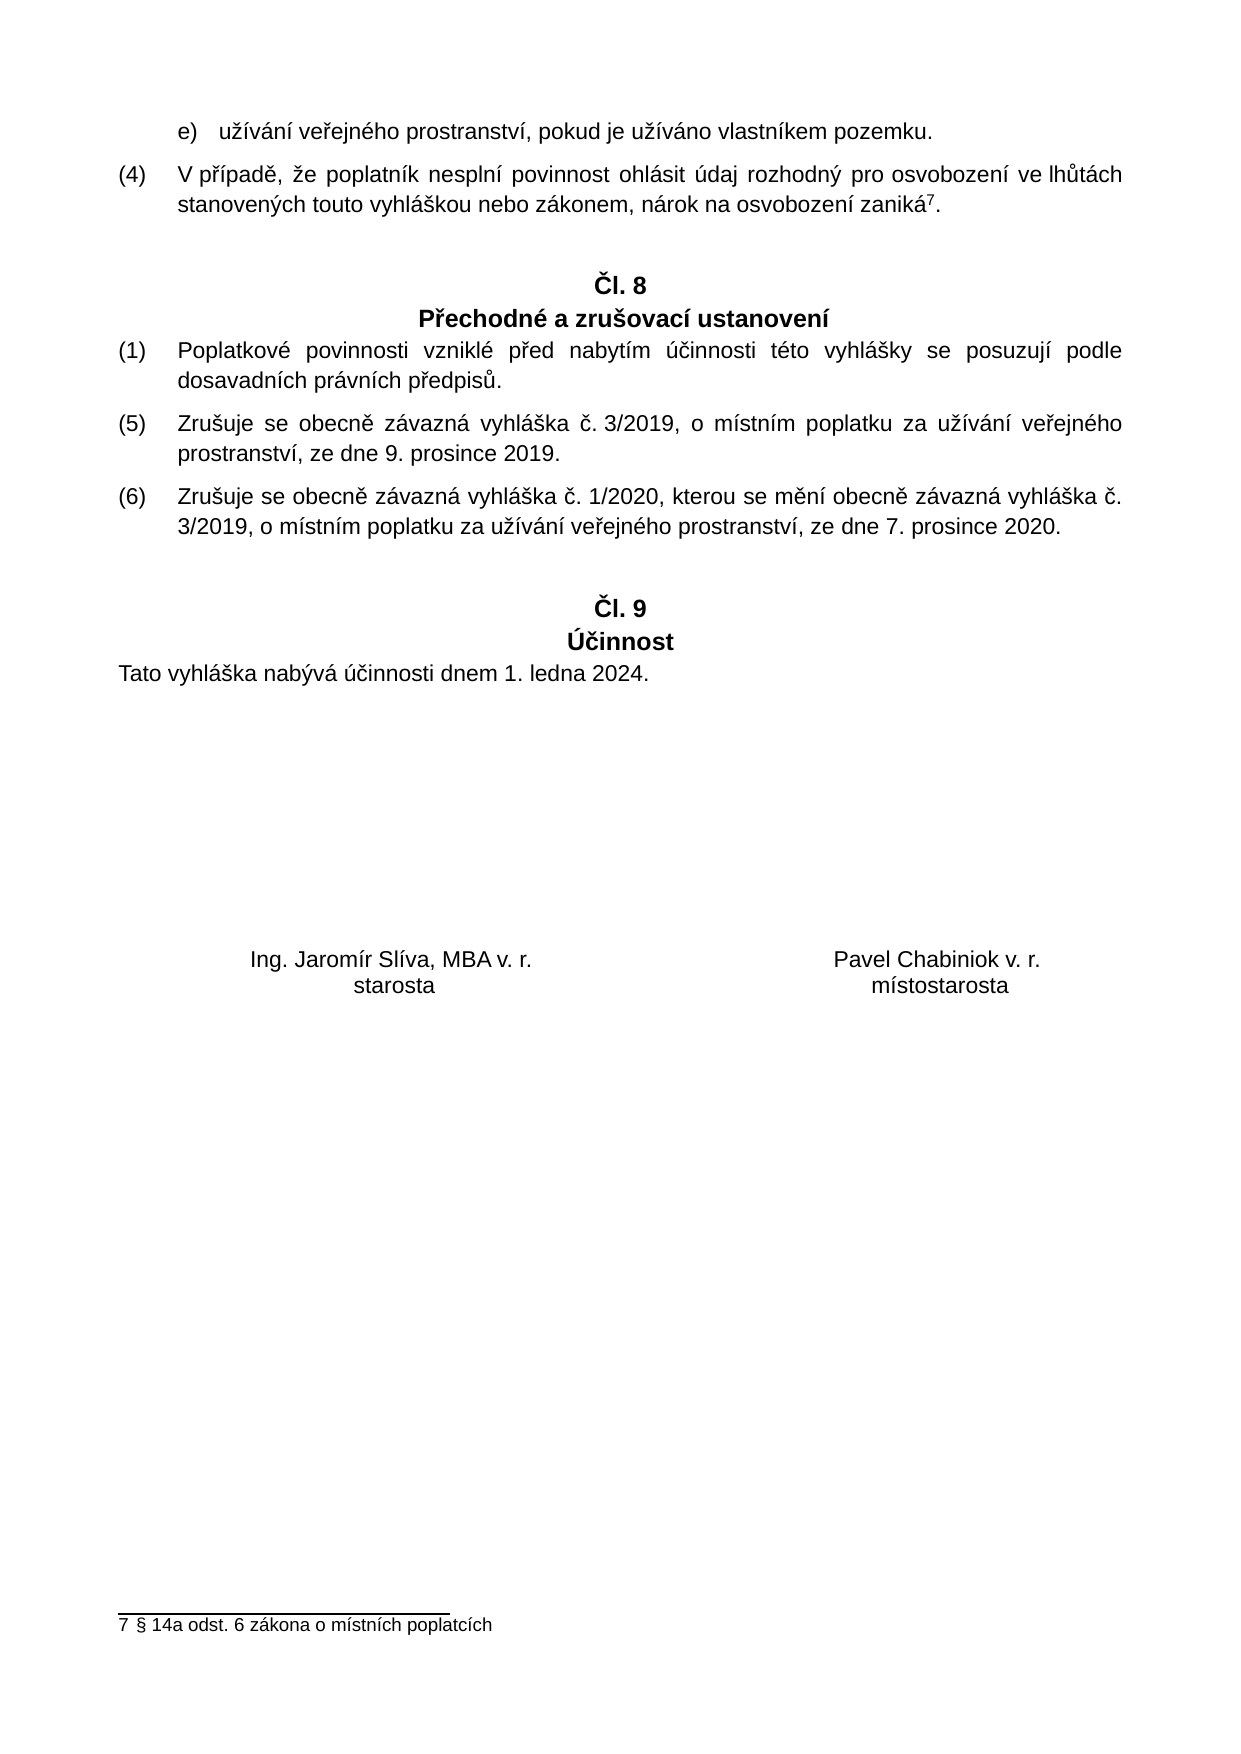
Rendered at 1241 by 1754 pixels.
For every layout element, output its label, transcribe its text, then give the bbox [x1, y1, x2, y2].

list V případě, že poplatník nesplní povinnost ohlásit údaj rozhodný pro osvobození ve lhůtách stanovených touto vyhláškou nebo zákonem, nárok na osvobození zaniká. [118, 161, 1122, 217]
list Zrušuje se obecně závazná vyhláška č. 3/2019, o místním poplatku za užívání veřejného prostranství, ze dne 9. prosince 2019. [118, 410, 1122, 467]
subtitle Čl. 9 Účinnost [118, 593, 1122, 655]
text Tato vyhláška nabývá účinnosti dnem 1. ledna 2024. [118, 659, 1122, 686]
table_header Pavel Chabiniok v. r. místostarosta [664, 702, 1210, 1004]
subtitle Čl. 8 Přechodné a zrušovací ustanovení [118, 271, 1122, 333]
table_cell [118, 1004, 664, 1306]
list užívání veřejného prostranství, pokud je užíváno vlastníkem pozemku. [177, 118, 1122, 144]
table_header Ing. Jaromír Slíva, MBA v. r. starosta [118, 702, 664, 1004]
list Poplatkové povinnosti vzniklé před nabytím účinnosti této vyhlášky se posuzují podle dosavadních právních předpisů. [118, 337, 1122, 394]
list Zrušuje se obecně závazná vyhláška č. 1/2020, kterou se mění obecně závazná vyhláška č. 3/2019, o místním poplatku za užívání veřejného prostranství, ze dne 7. prosince 2020. [118, 483, 1122, 540]
list § 14a odst. 6 zákona o místních poplatcích [118, 1614, 1122, 1635]
table_cell [664, 1004, 1210, 1306]
